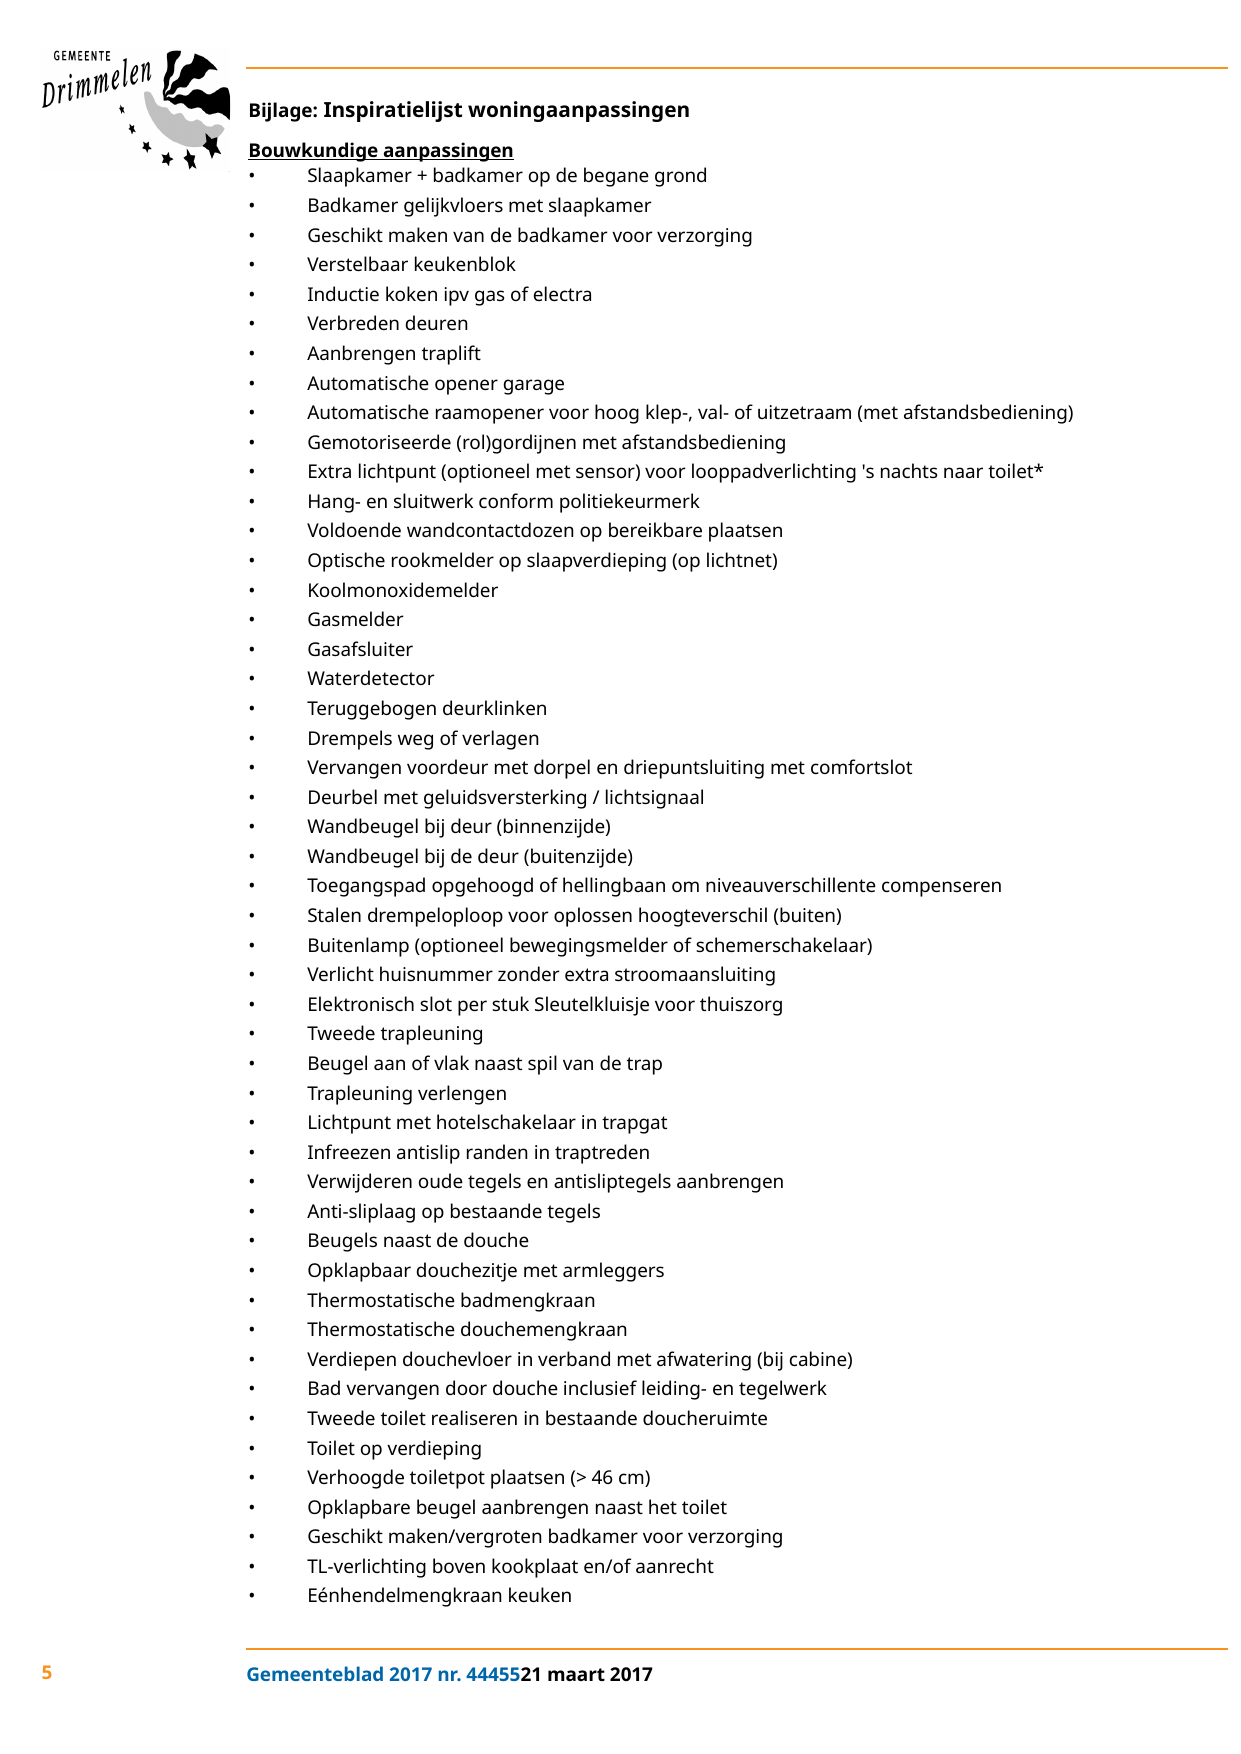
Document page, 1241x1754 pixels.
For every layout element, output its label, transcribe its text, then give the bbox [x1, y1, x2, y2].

list Wandbeugel bij deur (binnenzijde) [248, 813, 1152, 839]
list Automatische opener garage [248, 370, 1152, 395]
list Gemotoriseerde (rol)gordijnen met afstandsbediening [248, 429, 1152, 454]
list Thermostatische badmengkraan [248, 1287, 1152, 1312]
picture [41, 47, 231, 172]
list Beugels naast de douche [248, 1228, 1152, 1253]
list Inductie koken ipv gas of electra [248, 281, 1152, 307]
list Infreezen antislip randen in traptreden [248, 1139, 1152, 1164]
list Tweede trapleuning [248, 1021, 1152, 1046]
list Trapleuning verlengen [248, 1080, 1152, 1105]
list Tweede toilet realiseren in bestaande doucheruimte [248, 1405, 1152, 1431]
list Opklapbaar douchezitje met armleggers [248, 1257, 1152, 1283]
list Aanbrengen traplift [248, 340, 1152, 366]
list Gasmelder [248, 606, 1152, 632]
list Geschikt maken/vergroten badkamer voor verzorging [248, 1523, 1152, 1549]
list Beugel aan of vlak naast spil van de trap [248, 1050, 1152, 1076]
list Toilet op verdieping [248, 1435, 1152, 1460]
list Lichtpunt met hotelschakelaar in trapgat [248, 1109, 1152, 1135]
list Anti-sliplaag op bestaande tegels [248, 1198, 1152, 1224]
list Slaapkamer + badkamer op de begane grond [248, 163, 1152, 188]
list Verstelbaar keukenblok [248, 251, 1152, 277]
list Toegangspad opgehoogd of hellingbaan om niveauverschillente compenseren [248, 873, 1152, 898]
list Bad vervangen door douche inclusief leiding- en tegelwerk [248, 1376, 1152, 1401]
text Bijlage: Inspiratielijst woningaanpassingen [248, 95, 1152, 123]
list Koolmonoxidemelder [248, 577, 1152, 602]
list Drempels weg of verlagen [248, 725, 1152, 750]
list Badkamer gelijkvloers met slaapkamer [248, 192, 1152, 218]
list Optische rookmelder op slaapverdieping (op lichtnet) [248, 547, 1152, 573]
list Opklapbare beugel aanbrengen naast het toilet [248, 1494, 1152, 1519]
list Extra lichtpunt (optioneel met sensor) voor looppadverlichting 's nachts naar toilet* [248, 458, 1152, 484]
list Teruggebogen deurklinken [248, 695, 1152, 721]
list Deurbel met geluidsversterking / lichtsignaal [248, 784, 1152, 809]
list Verwijderen oude tegels en antisliptegels aanbrengen [248, 1168, 1152, 1194]
list Buitenlamp (optioneel bewegingsmelder of schemerschakelaar) [248, 932, 1152, 957]
list Waterdetector [248, 666, 1152, 691]
list Gasafsluiter [248, 636, 1152, 662]
list Wandbeugel bij de deur (buitenzijde) [248, 843, 1152, 869]
list Stalen drempeloploop voor oplossen hoogteverschil (buiten) [248, 902, 1152, 928]
text Bouwkundige aanpassingen [248, 137, 1152, 163]
list Verbreden deuren [248, 311, 1152, 336]
list Verhoogde toiletpot plaatsen (> 46 cm) [248, 1464, 1152, 1490]
list Verlicht huisnummer zonder extra stroomaansluiting [248, 961, 1152, 987]
list Eénhendelmengkraan keuken [248, 1583, 1152, 1608]
list Automatische raamopener voor hoog klep-, val- of uitzetraam (met afstandsbediening) [248, 399, 1152, 425]
list Thermostatische douchemengkraan [248, 1316, 1152, 1342]
list Vervangen voordeur met dorpel en driepuntsluiting met comfortslot [248, 754, 1152, 780]
list Geschikt maken van de badkamer voor verzorging [248, 222, 1152, 247]
list Verdiepen douchevloer in verband met afwatering (bij cabine) [248, 1346, 1152, 1372]
list Hang- en sluitwerk conform politiekeurmerk [248, 488, 1152, 514]
list TL-verlichting boven kookplaat en/of aanrecht [248, 1553, 1152, 1579]
list Elektronisch slot per stuk Sleutelkluisje voor thuiszorg [248, 991, 1152, 1017]
list Voldoende wandcontactdozen op bereikbare plaatsen [248, 518, 1152, 543]
